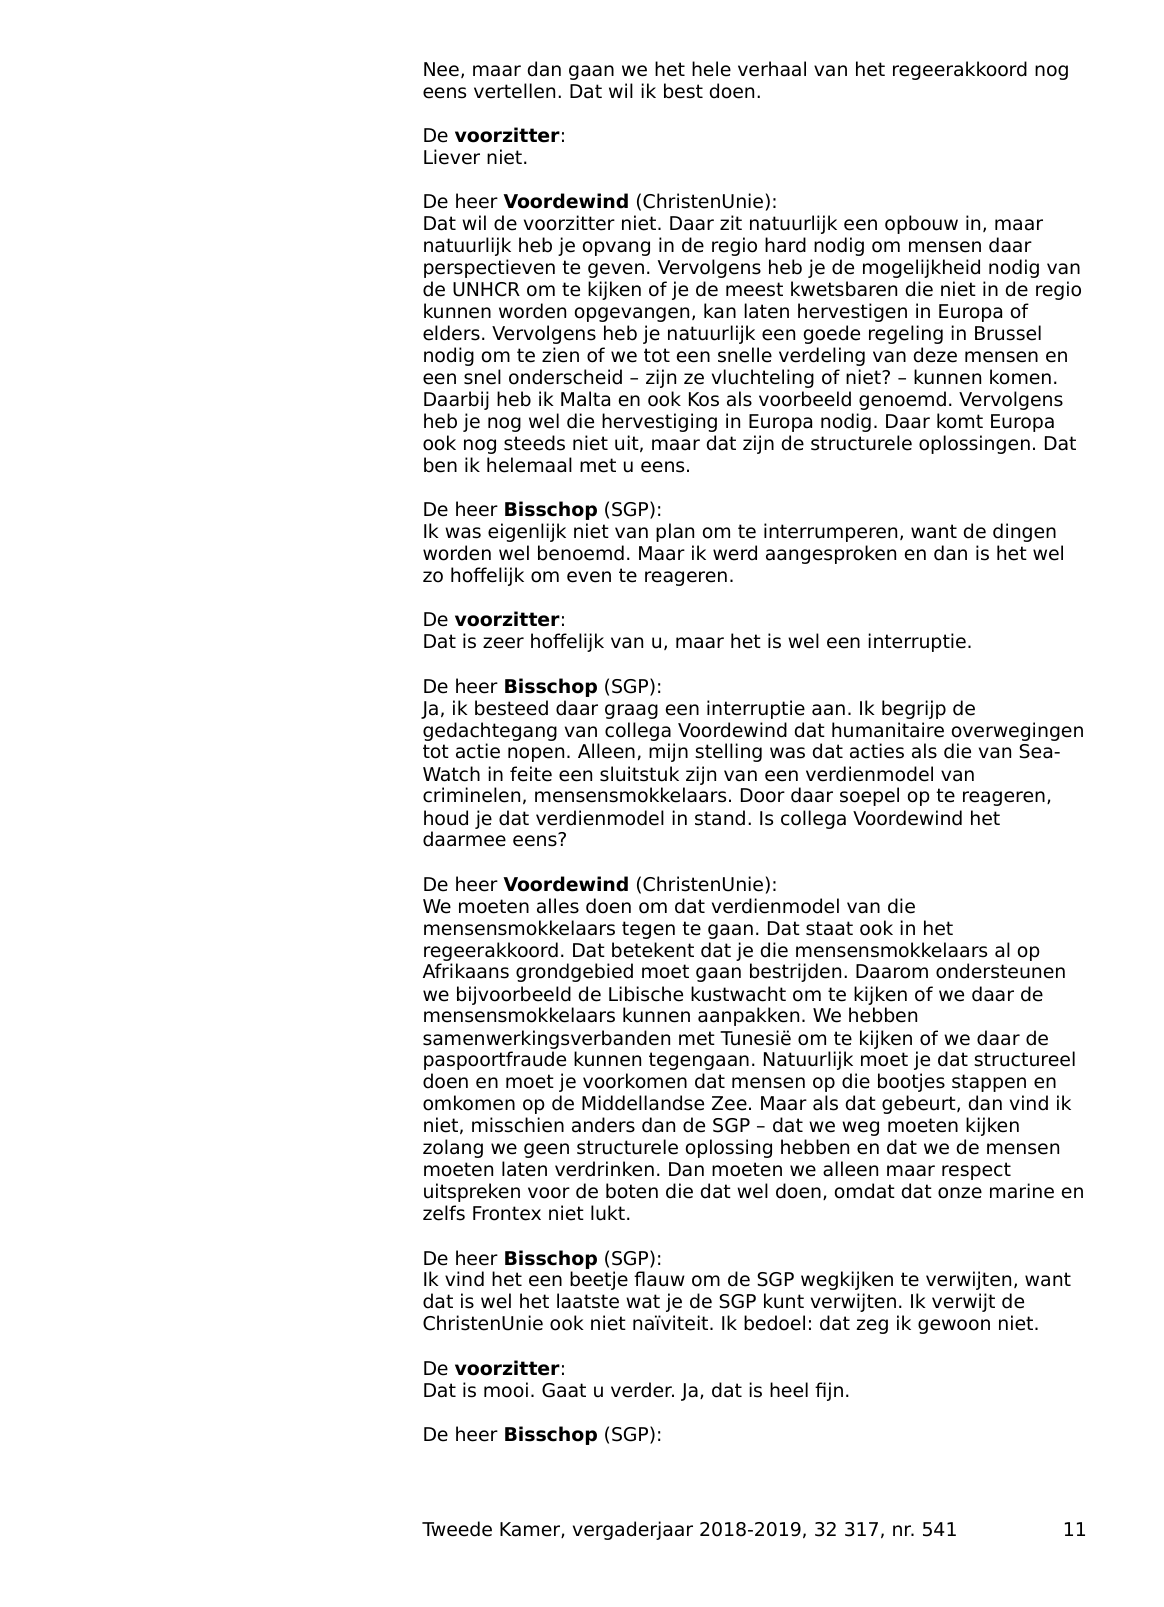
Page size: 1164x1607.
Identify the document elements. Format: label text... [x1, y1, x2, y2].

text De voorzitter: [422, 125, 1087, 147]
text Nee, maar dan gaan we het hele verhaal van het regeerakkoord nog eens vertellen. Dat wil ik best doen. [422, 59, 1087, 103]
text De voorzitter: [422, 609, 1087, 631]
text Dat is zeer hoffelijk van u, maar het is wel een interruptie. [422, 631, 1087, 653]
text Ik vind het een beetje flauw om de SGP wegkijken te verwijten, want dat is wel het laatste wat je de SGP kunt verwijten. Ik verwijt de ChristenUnie ook niet naïviteit. Ik bedoel: dat zeg ik gewoon niet. [422, 1269, 1087, 1335]
text We moeten alles doen om dat verdienmodel van die mensensmokkelaars tegen te gaan. Dat staat ook in het regeerakkoord. Dat betekent dat je die mensensmokkelaars al op Afrikaans grondgebied moet gaan bestrijden. Daarom ondersteunen we bijvoorbeeld de Libische kustwacht om te kijken of we daar de mensensmokkelaars kunnen aanpakken. We hebben samenwerkingsverbanden met Tunesië om te kijken of we daar de paspoortfraude kunnen tegengaan. Natuurlijk moet je dat structureel doen en moet je voorkomen dat mensen op die bootjes stappen en omkomen op de Middellandse Zee. Maar als dat gebeurt, dan vind ik niet, misschien anders dan de SGP – dat we weg moeten kijken zolang we geen structurele oplossing hebben en dat we de mensen moeten laten verdrinken. Dan moeten we alleen maar respect uitspreken voor de boten die dat wel doen, omdat dat onze marine en zelfs Frontex niet lukt. [422, 896, 1087, 1225]
text Ik was eigenlijk niet van plan om te interrumperen, want de dingen worden wel benoemd. Maar ik werd aangesproken en dan is het wel zo hoffelijk om even te reageren. [422, 521, 1087, 587]
text De heer Voordewind (ChristenUnie): [422, 873, 1087, 896]
text De voorzitter: [422, 1357, 1087, 1379]
text De heer Bisschop (SGP): [422, 1424, 1087, 1446]
text Dat is mooi. Gaat u verder. Ja, dat is heel fijn. [422, 1379, 1087, 1401]
text Liever niet. [422, 147, 1087, 169]
text De heer Bisschop (SGP): [422, 1247, 1087, 1269]
text De heer Voordewind (ChristenUnie): [422, 191, 1087, 213]
text De heer Bisschop (SGP): [422, 676, 1087, 697]
text Dat wil de voorzitter niet. Daar zit natuurlijk een opbouw in, maar natuurlijk heb je opvang in de regio hard nodig om mensen daar perspectieven te geven. Vervolgens heb je de mogelijkheid nodig van de UNHCR om te kijken of je de meest kwetsbaren die niet in de regio kunnen worden opgevangen, kan laten hervestigen in Europa of elders. Vervolgens heb je natuurlijk een goede regeling in Brussel nodig om te zien of we tot een snelle verdeling van deze mensen en een snel onderscheid – zijn ze vluchteling of niet? – kunnen komen. Daarbij heb ik Malta en ook Kos als voorbeeld genoemd. Vervolgens heb je nog wel die hervestiging in Europa nodig. Daar komt Europa ook nog steeds niet uit, maar dat zijn de structurele oplossingen. Dat ben ik helemaal met u eens. [422, 213, 1087, 477]
text Ja, ik besteed daar graag een interruptie aan. Ik begrijp de gedachtegang van collega Voordewind dat humanitaire overwegingen tot actie nopen. Alleen, mijn stelling was dat acties als die van Sea-Watch in feite een sluitstuk zijn van een verdienmodel van criminelen, mensensmokkelaars. Door daar soepel op te reageren, houd je dat verdienmodel in stand. Is collega Voordewind het daarmee eens? [422, 697, 1087, 851]
text De heer Bisschop (SGP): [422, 499, 1087, 521]
